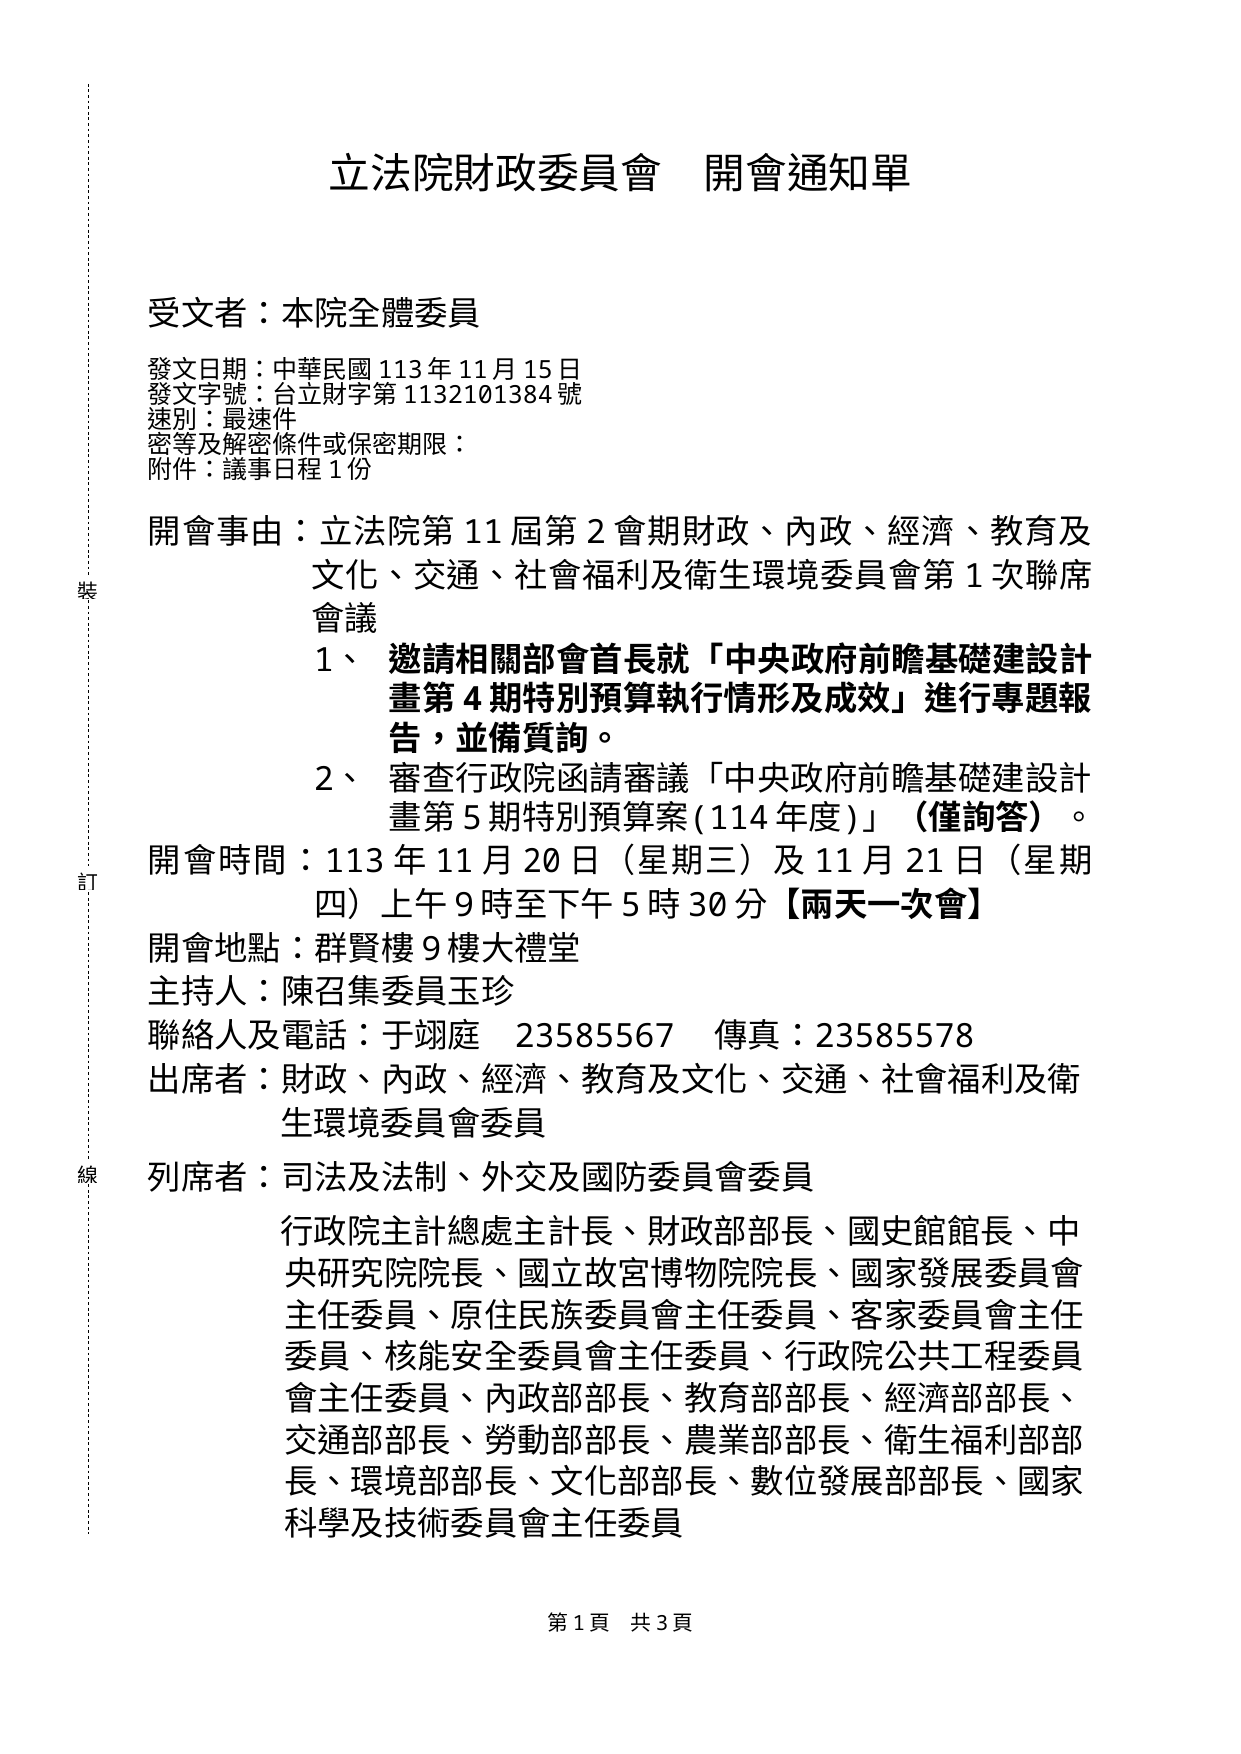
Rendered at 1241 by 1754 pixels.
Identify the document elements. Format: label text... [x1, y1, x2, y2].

text 速別：最速件 [148, 408, 1092, 433]
text 開會地點：群賢樓9樓大禮堂 [148, 925, 1092, 969]
title 立法院財政委員會 開會通知單 [148, 158, 1092, 233]
list 邀請相關部會首長就「中央政府前瞻基礎建設計畫第4期特別預算執行情形及成效」進行專題報告，並備質詢。 [313, 639, 1092, 758]
list 審查行政院函請審議「中央政府前瞻基礎建設計畫第5期特別預算案(114年度)」（僅詢答）。 [313, 758, 1092, 837]
text 受文者：本院全體委員 [148, 296, 1092, 333]
text 行政院主計總處主計長、財政部部長、國史館館長、中央研究院院長、國立故宮博物院院長、國家發展委員會主任委員、原住民族委員會主任委員、客家委員會主任委員、核能安全委員會主任委員、行政院公共工程委員會主任委員、內政部部長、教育部部長、經濟部部長、交通部部長、勞動部部長、農業部部長、衛生福利部部長、環境部部長、文化部部長、數位發展部部長、國家科學及技術委員會主任委員 [280, 1210, 1092, 1544]
text 列席者：司法及法制、外交及國防委員會委員 [148, 1156, 1092, 1198]
text 發文字號：台立財字第1132101384號 [148, 383, 1092, 408]
text 主持人：陳召集委員玉珍 [148, 969, 1092, 1012]
text 密等及解密條件或保密期限： [148, 433, 1092, 458]
text 出席者：財政、內政、經濟、教育及文化、交通、社會福利及衛生環境委員會委員 [148, 1056, 1092, 1144]
text 聯絡人及電話：于翊庭 23585567 傳真：23585578 [148, 1012, 1092, 1056]
text 發文日期：中華民國113年11月15日 [148, 358, 1092, 383]
text 開會時間：113年11月20日（星期三）及11月21日（星期四）上午9時至下午5時30分【兩天一次會】 [148, 837, 1092, 925]
text 附件：議事日程1份 [148, 458, 1092, 483]
text 開會事由：立法院第11屆第2會期財政、內政、經濟、教育及文化、交通、社會福利及衛生環境委員會第1次聯席會議 [148, 508, 1092, 639]
